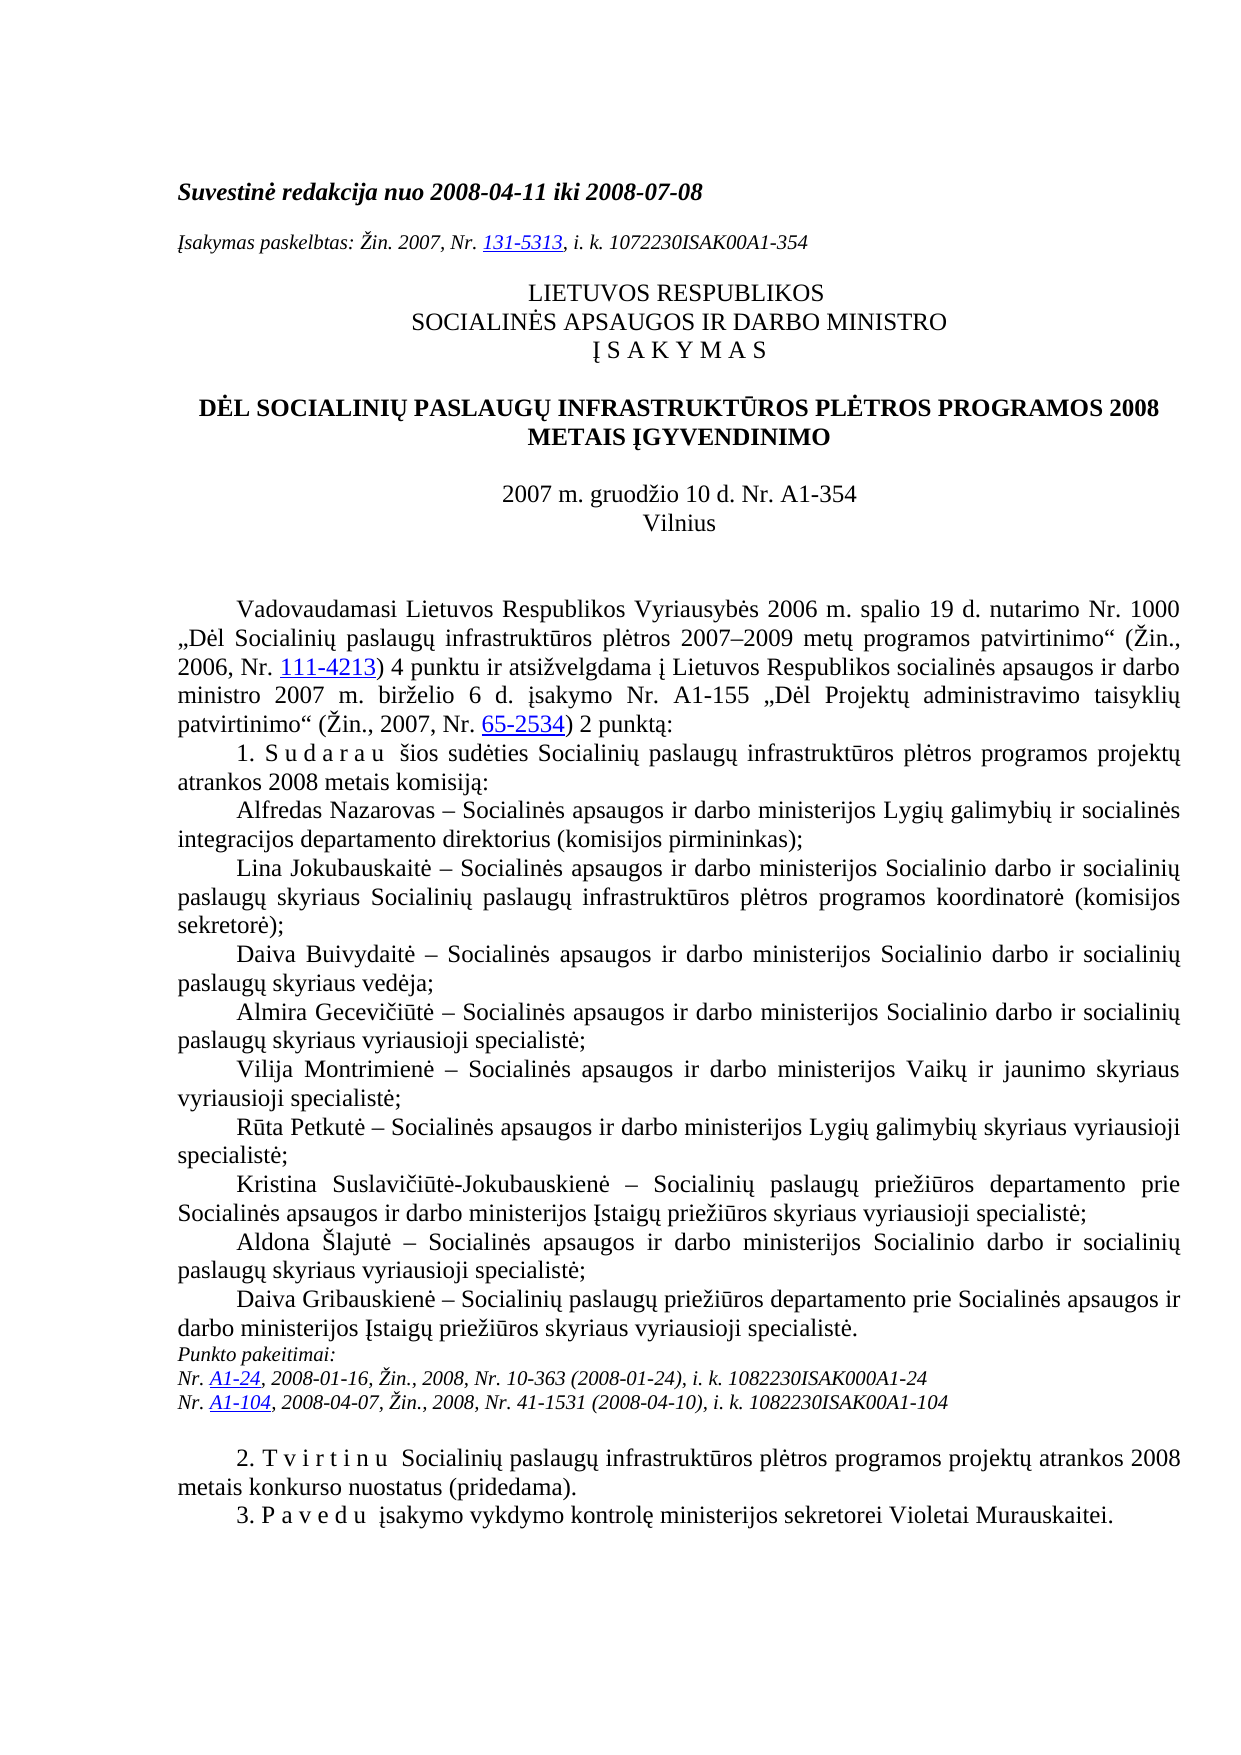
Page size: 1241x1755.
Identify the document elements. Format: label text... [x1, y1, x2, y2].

text 1. Sudarau šios sudėties Socialinių paslaugų infrastruktūros plėtros programos projektų atrankos 2008 metais komisiją: [177, 738, 1181, 796]
text ĮSAKYMAS [177, 336, 1181, 364]
text Alfredas Nazarovas – Socialinės apsaugos ir darbo ministerijos Lygių galimybių ir socialinės integracijos departamento direktorius (komisijos pirmininkas); [177, 796, 1181, 853]
text Daiva Buivydaitė – Socialinės apsaugos ir darbo ministerijos Socialinio darbo ir socialinių paslaugų skyriaus vedėja; [177, 939, 1181, 997]
text 2007 m. gruodžio 10 d. Nr. A1-354 [177, 479, 1181, 508]
text Įsakymas paskelbtas: Žin. 2007, Nr. 131-5313, i. k. 1072230ISAK00A1-354 [177, 230, 1181, 254]
text Punkto pakeitimai: [177, 1342, 1181, 1366]
text 3. Pavedu įsakymo vykdymo kontrolę ministerijos sekretorei Violetai Murauskaitei. [177, 1500, 1181, 1529]
text 2. Tvirtinu Socialinių paslaugų infrastruktūros plėtros programos projektų atrankos 2008 metais konkurso nuostatus (pridedama). [177, 1443, 1181, 1500]
text Nr. A1-104, 2008-04-07, Žin., 2008, Nr. 41-1531 (2008-04-10), i. k. 1082230ISAK00A1-104 [177, 1390, 1181, 1414]
text Vilnius [177, 508, 1181, 537]
text LIETUVOS RESPUBLIKOS SOCIALINĖS APSAUGOS IR DARBO MINISTRO [177, 278, 1181, 336]
text Lina Jokubauskaitė – Socialinės apsaugos ir darbo ministerijos Socialinio darbo ir socialinių paslaugų skyriaus Socialinių paslaugų infrastruktūros plėtros programos koordinatorė (komisijos sekretorė); [177, 853, 1181, 939]
text Kristina Suslavičiūtė-Jokubauskienė – Socialinių paslaugų priežiūros departamento prie Socialinės apsaugos ir darbo ministerijos Įstaigų priežiūros skyriaus vyriausioji specialistė; [177, 1169, 1181, 1227]
text Almira Gecevičiūtė – Socialinės apsaugos ir darbo ministerijos Socialinio darbo ir socialinių paslaugų skyriaus vyriausioji specialistė; [177, 997, 1181, 1054]
text Aldona Šlajutė – Socialinės apsaugos ir darbo ministerijos Socialinio darbo ir socialinių paslaugų skyriaus vyriausioji specialistė; [177, 1227, 1181, 1284]
text DĖL SOCIALINIŲ PASLAUGŲ INFRASTRUKTŪROS PLĖTROS PROGRAMOS 2008 METAIS ĮGYVENDINIMO [177, 393, 1181, 451]
text Nr. A1-24, 2008-01-16, Žin., 2008, Nr. 10-363 (2008-01-24), i. k. 1082230ISAK000A1-24 [177, 1366, 1181, 1390]
text Daiva Gribauskienė – Socialinių paslaugų priežiūros departamento prie Socialinės apsaugos ir darbo ministerijos Įstaigų priežiūros skyriaus vyriausioji specialistė. [177, 1284, 1181, 1342]
text Rūta Petkutė – Socialinės apsaugos ir darbo ministerijos Lygių galimybių skyriaus vyriausioji specialistė; [177, 1112, 1181, 1169]
text Vilija Montrimienė – Socialinės apsaugos ir darbo ministerijos Vaikų ir jaunimo skyriaus vyriausioji specialistė; [177, 1054, 1181, 1112]
text Suvestinė redakcija nuo 2008-04-11 iki 2008-07-08 [177, 177, 1181, 206]
text Vadovaudamasi Lietuvos Respublikos Vyriausybės 2006 m. spalio 19 d. nutarimo Nr. 1000 „Dėl Socialinių paslaugų infrastruktūros plėtros 2007–2009 metų programos patvirtinimo“ (Žin., 2006, Nr. 111-4213) 4 punktu ir atsižvelgdama į Lietuvos Respublikos socialinės apsaugos ir darbo ministro 2007 m. birželio 6 d. įsakymo Nr. A1-155 „Dėl Projektų administravimo taisyklių patvirtinimo“ (Žin., 2007, Nr. 65-2534) 2 punktą: [177, 594, 1181, 738]
